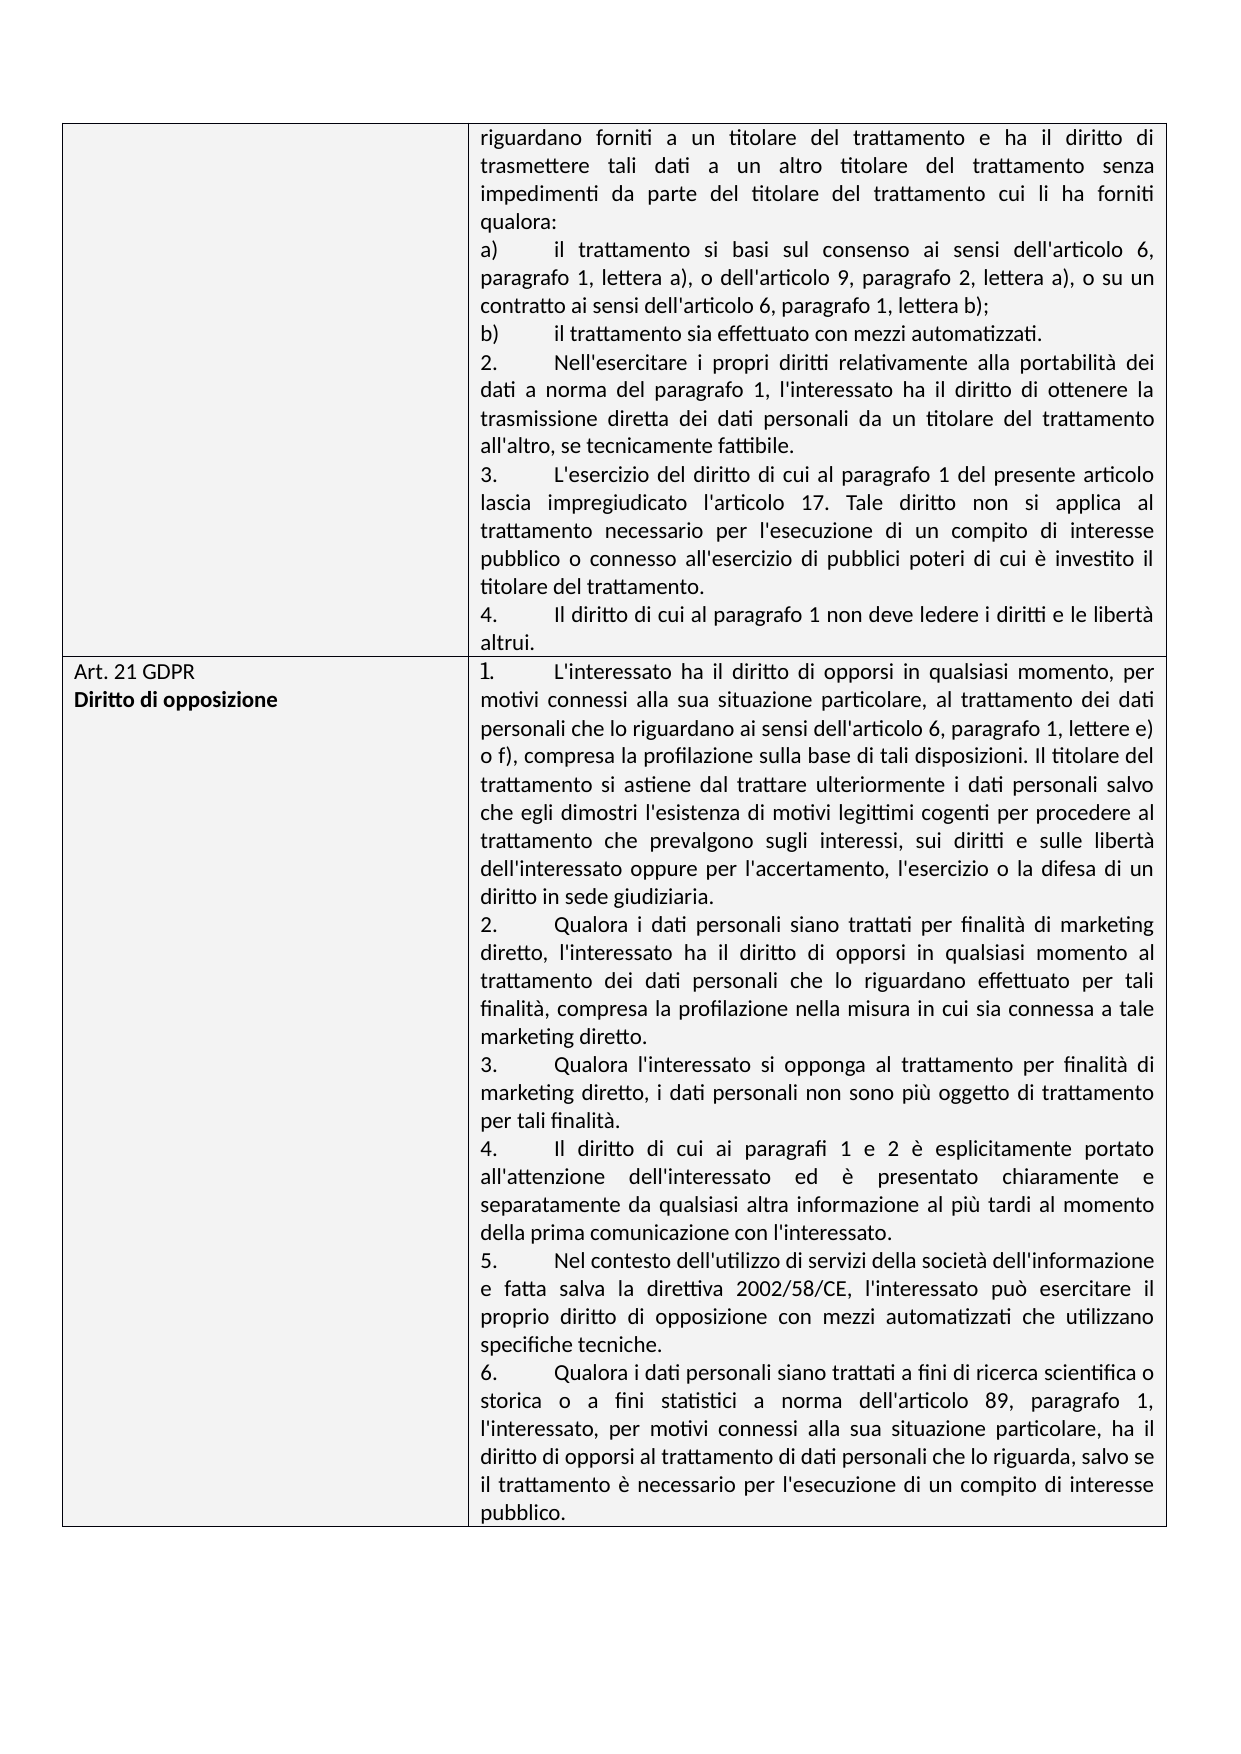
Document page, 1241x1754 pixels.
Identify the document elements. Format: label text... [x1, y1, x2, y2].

table_cell Art. 21 GDPR Diritto di opposizione [63, 657, 468, 1526]
table_cell riguardano forniti a un titolare del trattamento e ha il diritto di trasmettere tali dati a un altro titolare del trattamento senza impedimenti da parte del titolare del trattamento cui li ha forniti qualora: il trattamento si basi sul consenso ai sensi dell'articolo 6, paragrafo 1, lettera a), o dell'articolo 9, paragrafo 2, lettera a), o su un contratto ai sensi dell'articolo 6, paragrafo 1, lettera b); il trattamento sia effettuato con mezzi automatizzati. Nell'esercitare i propri diritti relativamente alla portabilità dei dati a norma del paragrafo 1, l'interessato ha il diritto di ottenere la trasmissione diretta dei dati personali da un titolare del trattamento all'altro, se tecnicamente fattibile. L'esercizio del diritto di cui al paragrafo 1 del presente articolo lascia impregiudicato l'articolo 17. Tale diritto non si applica al trattamento necessario per l'esecuzione di un compito di interesse pubblico o connesso all'esercizio di pubblici poteri di cui è investito il titolare del trattamento. Il diritto di cui al paragrafo 1 non deve ledere i diritti e le libertà altrui. [469, 124, 1166, 656]
table_cell [63, 124, 468, 656]
table_cell L'interessato ha il diritto di opporsi in qualsiasi momento, per motivi connessi alla sua situazione particolare, al trattamento dei dati personali che lo riguardano ai sensi dell'articolo 6, paragrafo 1, lettere e) o f), compresa la profilazione sulla base di tali disposizioni. Il titolare del trattamento si astiene dal trattare ulteriormente i dati personali salvo che egli dimostri l'esistenza di motivi legittimi cogenti per procedere al trattamento che prevalgono sugli interessi, sui diritti e sulle libertà dell'interessato oppure per l'accertamento, l'esercizio o la difesa di un diritto in sede giudiziaria. Qualora i dati personali siano trattati per finalità di marketing diretto, l'interessato ha il diritto di opporsi in qualsiasi momento al trattamento dei dati personali che lo riguardano effettuato per tali finalità, compresa la profilazione nella misura in cui sia connessa a tale marketing diretto. Qualora l'interessato si opponga al trattamento per finalità di marketing diretto, i dati personali non sono più oggetto di trattamento per tali finalità. Il diritto di cui ai paragrafi 1 e 2 è esplicitamente portato all'attenzione dell'interessato ed è presentato chiaramente e separatamente da qualsiasi altra informazione al più tardi al momento della prima comunicazione con l'interessato. Nel contesto dell'utilizzo di servizi della società dell'informazione e fatta salva la direttiva 2002/58/CE, l'interessato può esercitare il proprio diritto di opposizione con mezzi automatizzati che utilizzano specifiche tecniche. Qualora i dati personali siano trattati a fini di ricerca scientifica o storica o a fini statistici a norma dell'articolo 89, paragrafo 1, l'interessato, per motivi connessi alla sua situazione particolare, ha il diritto di opporsi al trattamento di dati personali che lo riguarda, salvo se il trattamento è necessario per l'esecuzione di un compito di interesse pubblico. [469, 657, 1166, 1526]
